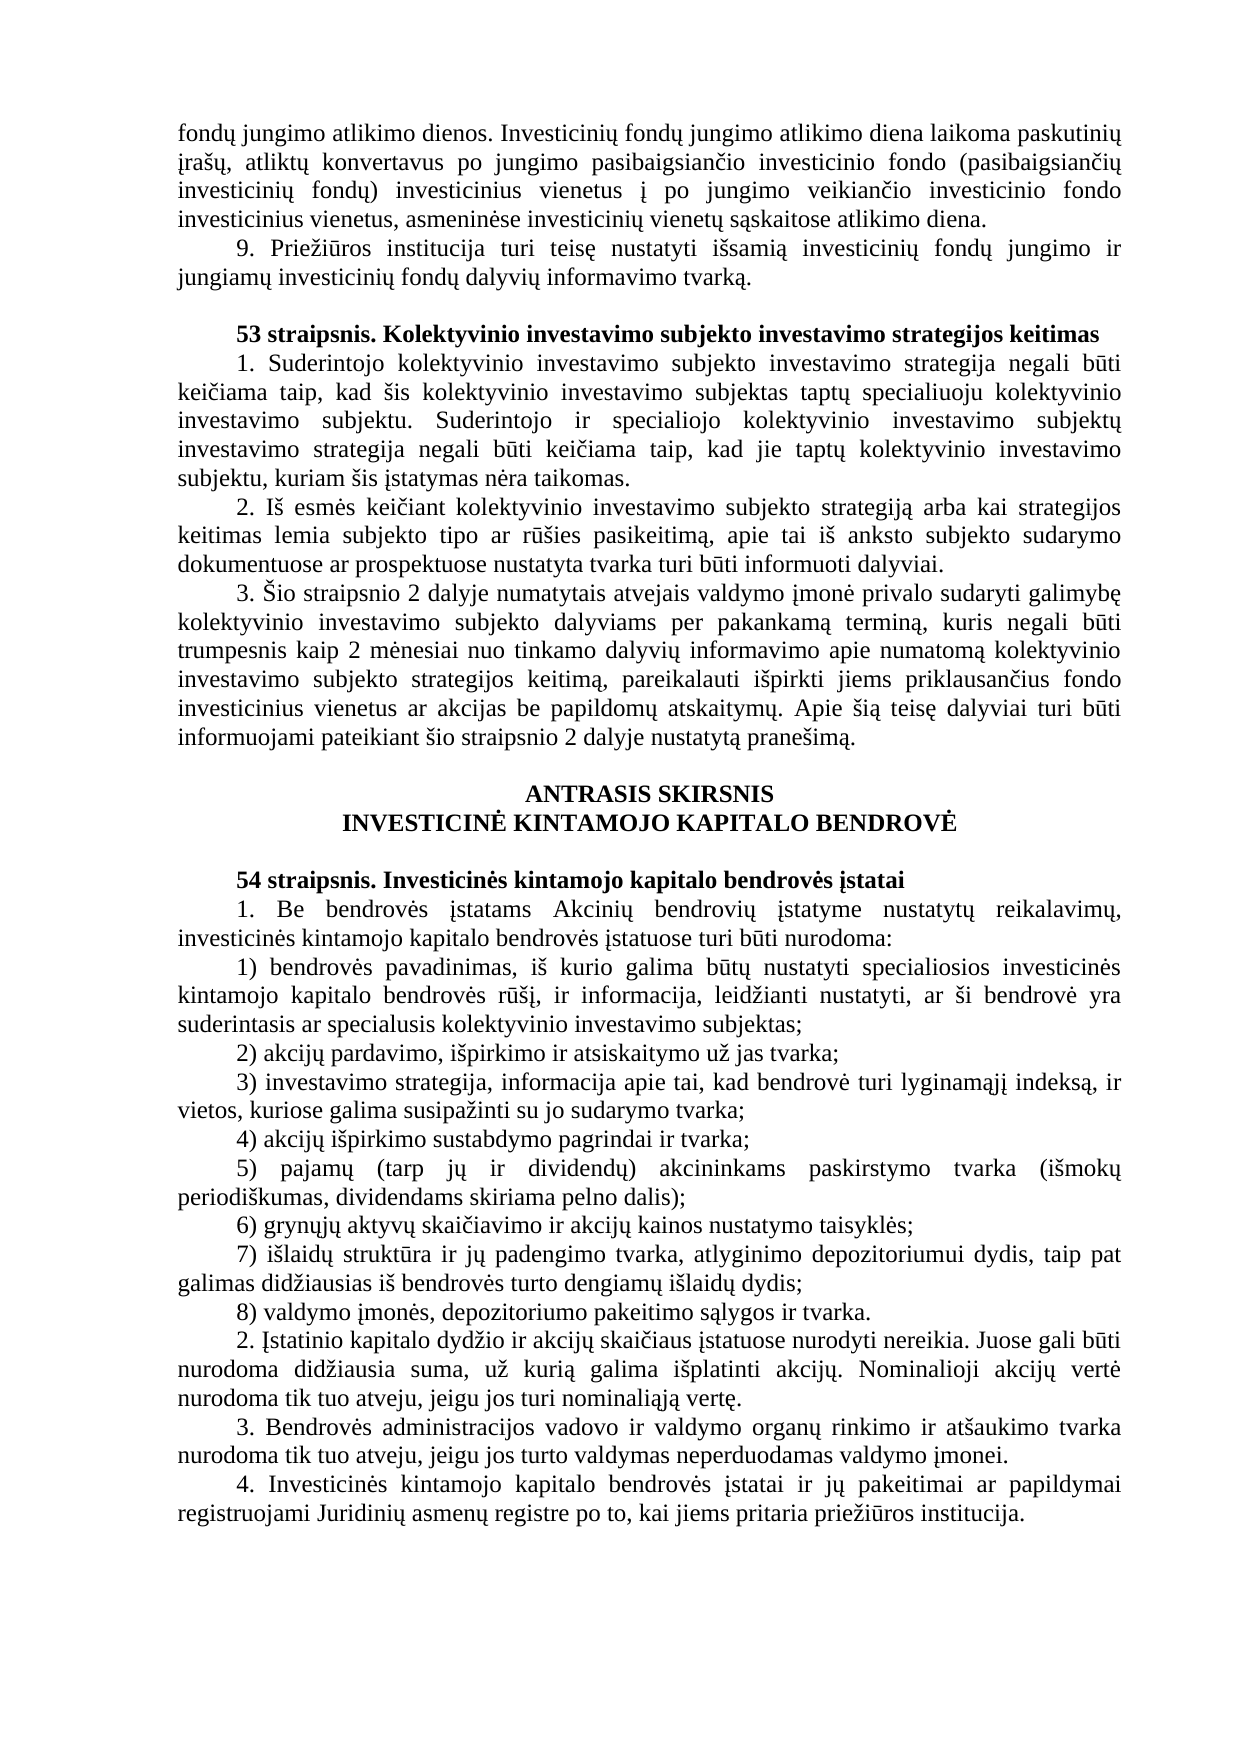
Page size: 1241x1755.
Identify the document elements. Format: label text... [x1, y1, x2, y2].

text 2. Iš esmės keičiant kolektyvinio investavimo subjekto strategiją arba kai strategijos keitimas lemia subjekto tipo ar rūšies pasikeitimą, apie tai iš anksto subjekto sudarymo dokumentuose ar prospektuose nustatyta tvarka turi būti informuoti dalyviai. [177, 492, 1122, 578]
text 2. Įstatinio kapitalo dydžio ir akcijų skaičiaus įstatuose nurodyti nereikia. Juose gali būti nurodoma didžiausia suma, už kurią galima išplatinti akcijų. Nominalioji akcijų vertė nurodoma tik tuo atveju, jeigu jos turi nominaliąją vertę. [177, 1326, 1122, 1412]
text 3. Šio straipsnio 2 dalyje numatytais atvejais valdymo įmonė privalo sudaryti galimybę kolektyvinio investavimo subjekto dalyviams per pakankamą terminą, kuris negali būti trumpesnis kaip 2 mėnesiai nuo tinkamo dalyvių informavimo apie numatomą kolektyvinio investavimo subjekto strategijos keitimą, pareikalauti išpirkti jiems priklausančius fondo investicinius vienetus ar akcijas be papildomų atskaitymų. Apie šią teisę dalyviai turi būti informuojami pateikiant šio straipsnio 2 dalyje nustatytą pranešimą. [177, 578, 1122, 751]
text 4. Investicinės kintamojo kapitalo bendrovės įstatai ir jų pakeitimai ar papildymai registruojami Juridinių asmenų registre po to, kai jiems pritaria priežiūros institucija. [177, 1469, 1122, 1527]
text 53 straipsnis. Kolektyvinio investavimo subjekto investavimo strategijos keitimas [177, 319, 1122, 348]
text 6) grynųjų aktyvų skaičiavimo ir akcijų kainos nustatymo taisyklės; [177, 1211, 1122, 1239]
text 3) investavimo strategija, informacija apie tai, kad bendrovė turi lyginamąjį indeksą, ir vietos, kuriose galima susipažinti su jo sudarymo tvarka; [177, 1067, 1122, 1124]
text 7) išlaidų struktūra ir jų padengimo tvarka, atlyginimo depozitoriumui dydis, taip pat galimas didžiausias iš bendrovės turto dengiamų išlaidų dydis; [177, 1239, 1122, 1297]
text 2) akcijų pardavimo, išpirkimo ir atsiskaitymo už jas tvarka; [177, 1038, 1122, 1067]
text 4) akcijų išpirkimo sustabdymo pagrindai ir tvarka; [177, 1124, 1122, 1153]
text ANTRASIS SKIRSNIS [177, 779, 1122, 808]
text 1) bendrovės pavadinimas, iš kurio galima būtų nustatyti specialiosios investicinės kintamojo kapitalo bendrovės rūšį, ir informacija, leidžianti nustatyti, ar ši bendrovė yra suderintasis ar specialusis kolektyvinio investavimo subjektas; [177, 952, 1122, 1038]
text 5) pajamų (tarp jų ir dividendų) akcininkams paskirstymo tvarka (išmokų periodiškumas, dividendams skiriama pelno dalis); [177, 1153, 1122, 1211]
text 8) valdymo įmonės, depozitoriumo pakeitimo sąlygos ir tvarka. [177, 1297, 1122, 1326]
text fondų jungimo atlikimo dienos. Investicinių fondų jungimo atlikimo diena laikoma paskutinių įrašų, atliktų konvertavus po jungimo pasibaigsiančio investicinio fondo (pasibaigsiančių investicinių fondų) investicinius vienetus į po jungimo veikiančio investicinio fondo investicinius vienetus, asmeninėse investicinių vienetų sąskaitose atlikimo diena. [177, 118, 1122, 233]
text 54 straipsnis. Investicinės kintamojo kapitalo bendrovės įstatai [177, 866, 1122, 894]
text 1. Suderintojo kolektyvinio investavimo subjekto investavimo strategija negali būti keičiama taip, kad šis kolektyvinio investavimo subjektas taptų specialiuoju kolektyvinio investavimo subjektu. Suderintojo ir specialiojo kolektyvinio investavimo subjektų investavimo strategija negali būti keičiama taip, kad jie taptų kolektyvinio investavimo subjektu, kuriam šis įstatymas nėra taikomas. [177, 348, 1122, 492]
text 1. Be bendrovės įstatams Akcinių bendrovių įstatyme nustatytų reikalavimų, investicinės kintamojo kapitalo bendrovės įstatuose turi būti nurodoma: [177, 894, 1122, 952]
text 9. Priežiūros institucija turi teisę nustatyti išsamią investicinių fondų jungimo ir jungiamų investicinių fondų dalyvių informavimo tvarką. [177, 233, 1122, 291]
text INVESTICINĖ KINTAMOJO KAPITALO BENDROVĖ [177, 808, 1122, 837]
text 3. Bendrovės administracijos vadovo ir valdymo organų rinkimo ir atšaukimo tvarka nurodoma tik tuo atveju, jeigu jos turto valdymas neperduodamas valdymo įmonei. [177, 1412, 1122, 1469]
